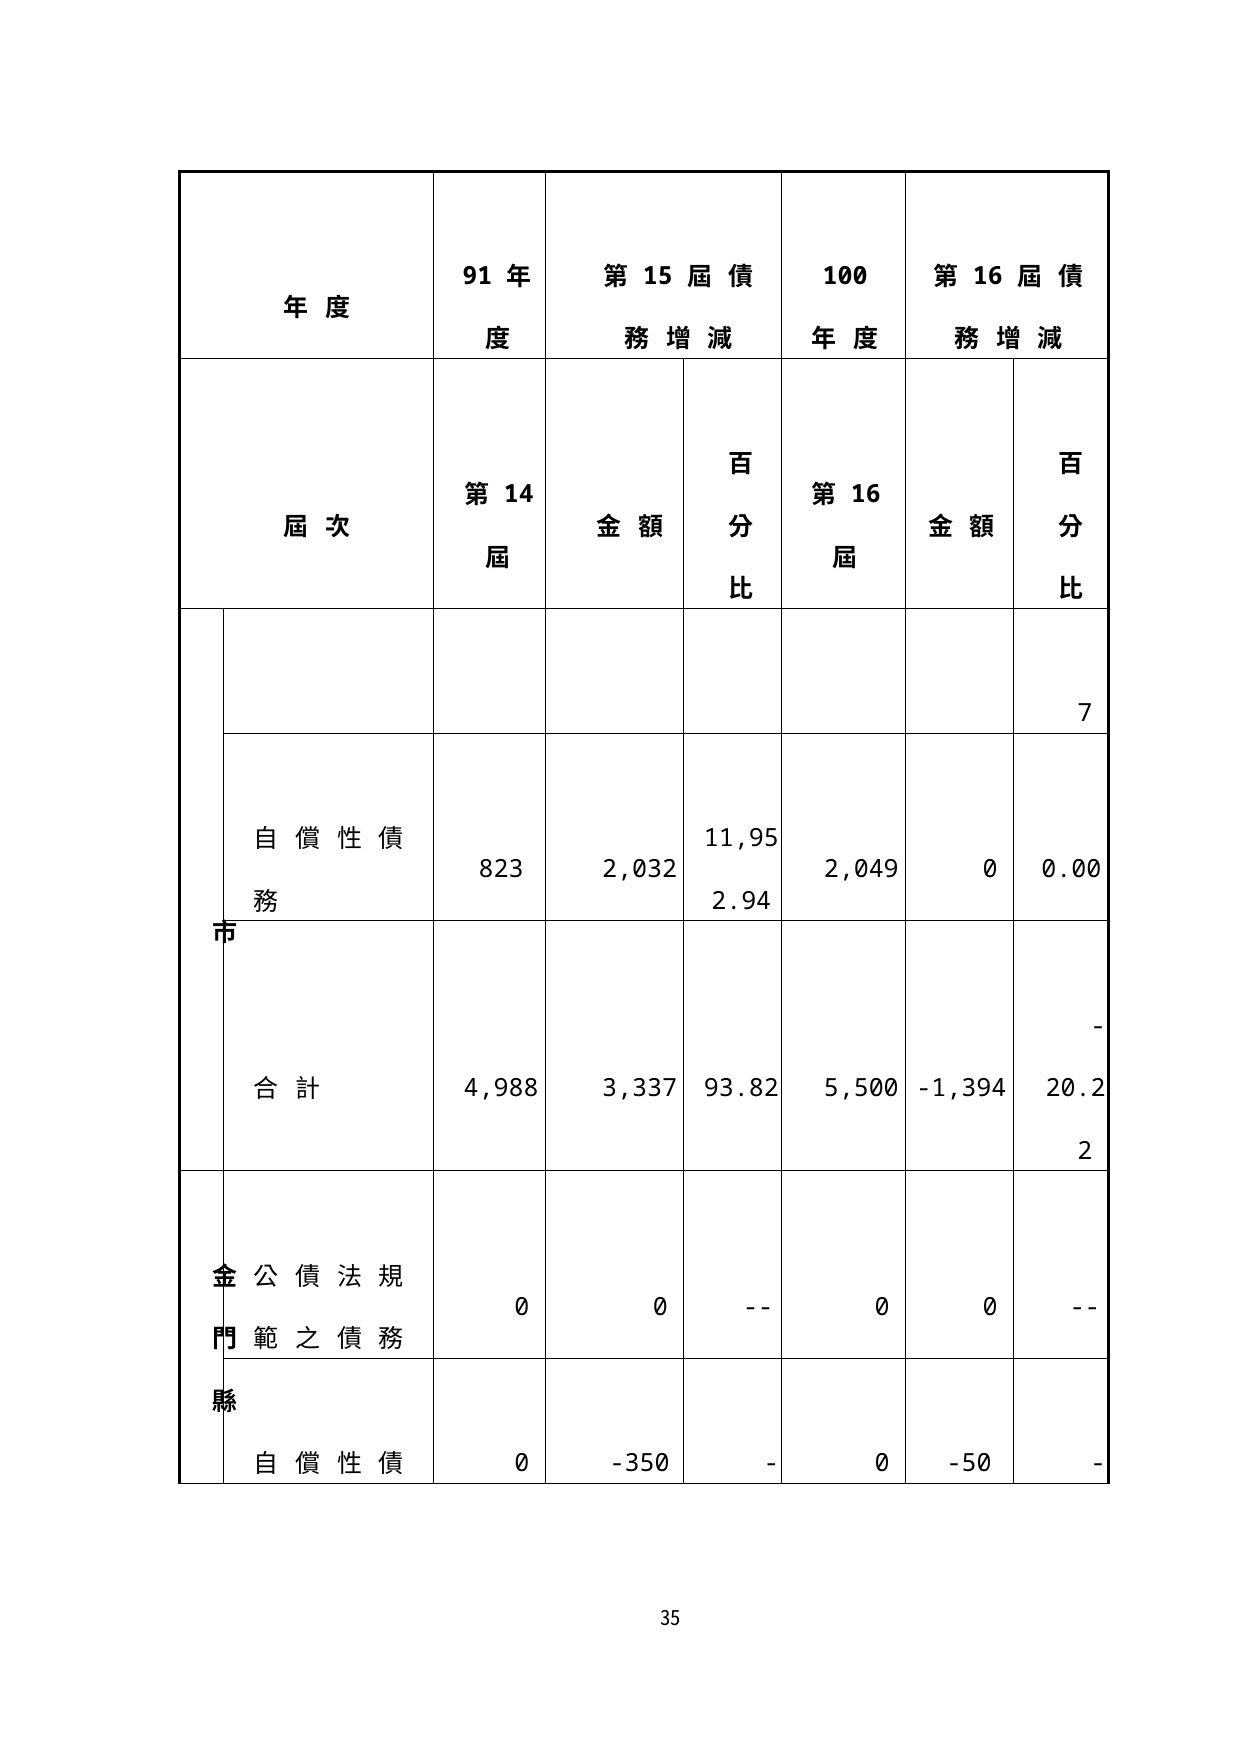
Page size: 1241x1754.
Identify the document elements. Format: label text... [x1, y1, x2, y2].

table_cell 金額 [906, 359, 1013, 608]
table_cell 2,032 [546, 734, 683, 920]
table_cell -- [684, 1171, 781, 1358]
table_cell 7 [1014, 609, 1107, 733]
table_cell 合計 [224, 921, 433, 1170]
table_cell 自償性債務 [224, 734, 433, 920]
table_cell 2,049 [782, 734, 905, 920]
table_cell 第16屆 [782, 359, 905, 608]
table_cell 0 [782, 1171, 905, 1358]
table_cell 屆次 [181, 359, 433, 608]
table_cell -50 [906, 1359, 1013, 1483]
table_cell -350 [546, 1359, 683, 1483]
table_cell 自償性債務 [224, 1359, 433, 1483]
table_cell 0 [782, 1359, 905, 1483]
table_cell 0.00 [1014, 734, 1107, 920]
table_cell 百分比 [684, 359, 781, 608]
table_cell 嘉義市 [181, 609, 223, 1170]
table_cell 金額 [546, 359, 683, 608]
table_cell 0 [434, 1359, 545, 1483]
table_cell [1014, 1359, 1107, 1483]
table_cell 第14屆 [434, 359, 545, 608]
table_cell -- [1014, 1171, 1107, 1358]
table_header 第15屆債務增減 [546, 173, 781, 358]
table_cell [546, 609, 683, 733]
table_cell 0 [906, 1171, 1013, 1358]
table_cell [434, 609, 545, 733]
table_cell 公債法規範之債務 [224, 1171, 433, 1358]
table_cell -1,394 [906, 921, 1013, 1170]
table_cell 金門縣 [181, 1171, 223, 1483]
table_cell 百分比 [1014, 359, 1107, 608]
table_cell 93.82 [684, 921, 781, 1170]
table_header 第16屆債務增減 [906, 173, 1107, 358]
table_header 100年度 [782, 173, 905, 358]
table_cell [906, 609, 1013, 733]
table_cell 0 [434, 1171, 545, 1358]
table_cell [782, 609, 905, 733]
table_cell 0 [546, 1171, 683, 1358]
table_header 年度 [181, 173, 433, 358]
table_cell [684, 609, 781, 733]
table_cell [684, 1359, 781, 1483]
table_cell -20.22 [1014, 921, 1107, 1170]
table_cell 4,988 [434, 921, 545, 1170]
table_cell 公債法規範之債務 [224, 609, 433, 733]
table_cell 3,337 [546, 921, 683, 1170]
table_cell 11,952.94 [684, 734, 781, 920]
table_cell 823 [434, 734, 545, 920]
table_header 91年度 [434, 173, 545, 358]
table_cell 0 [906, 734, 1013, 920]
table_cell 5,500 [782, 921, 905, 1170]
